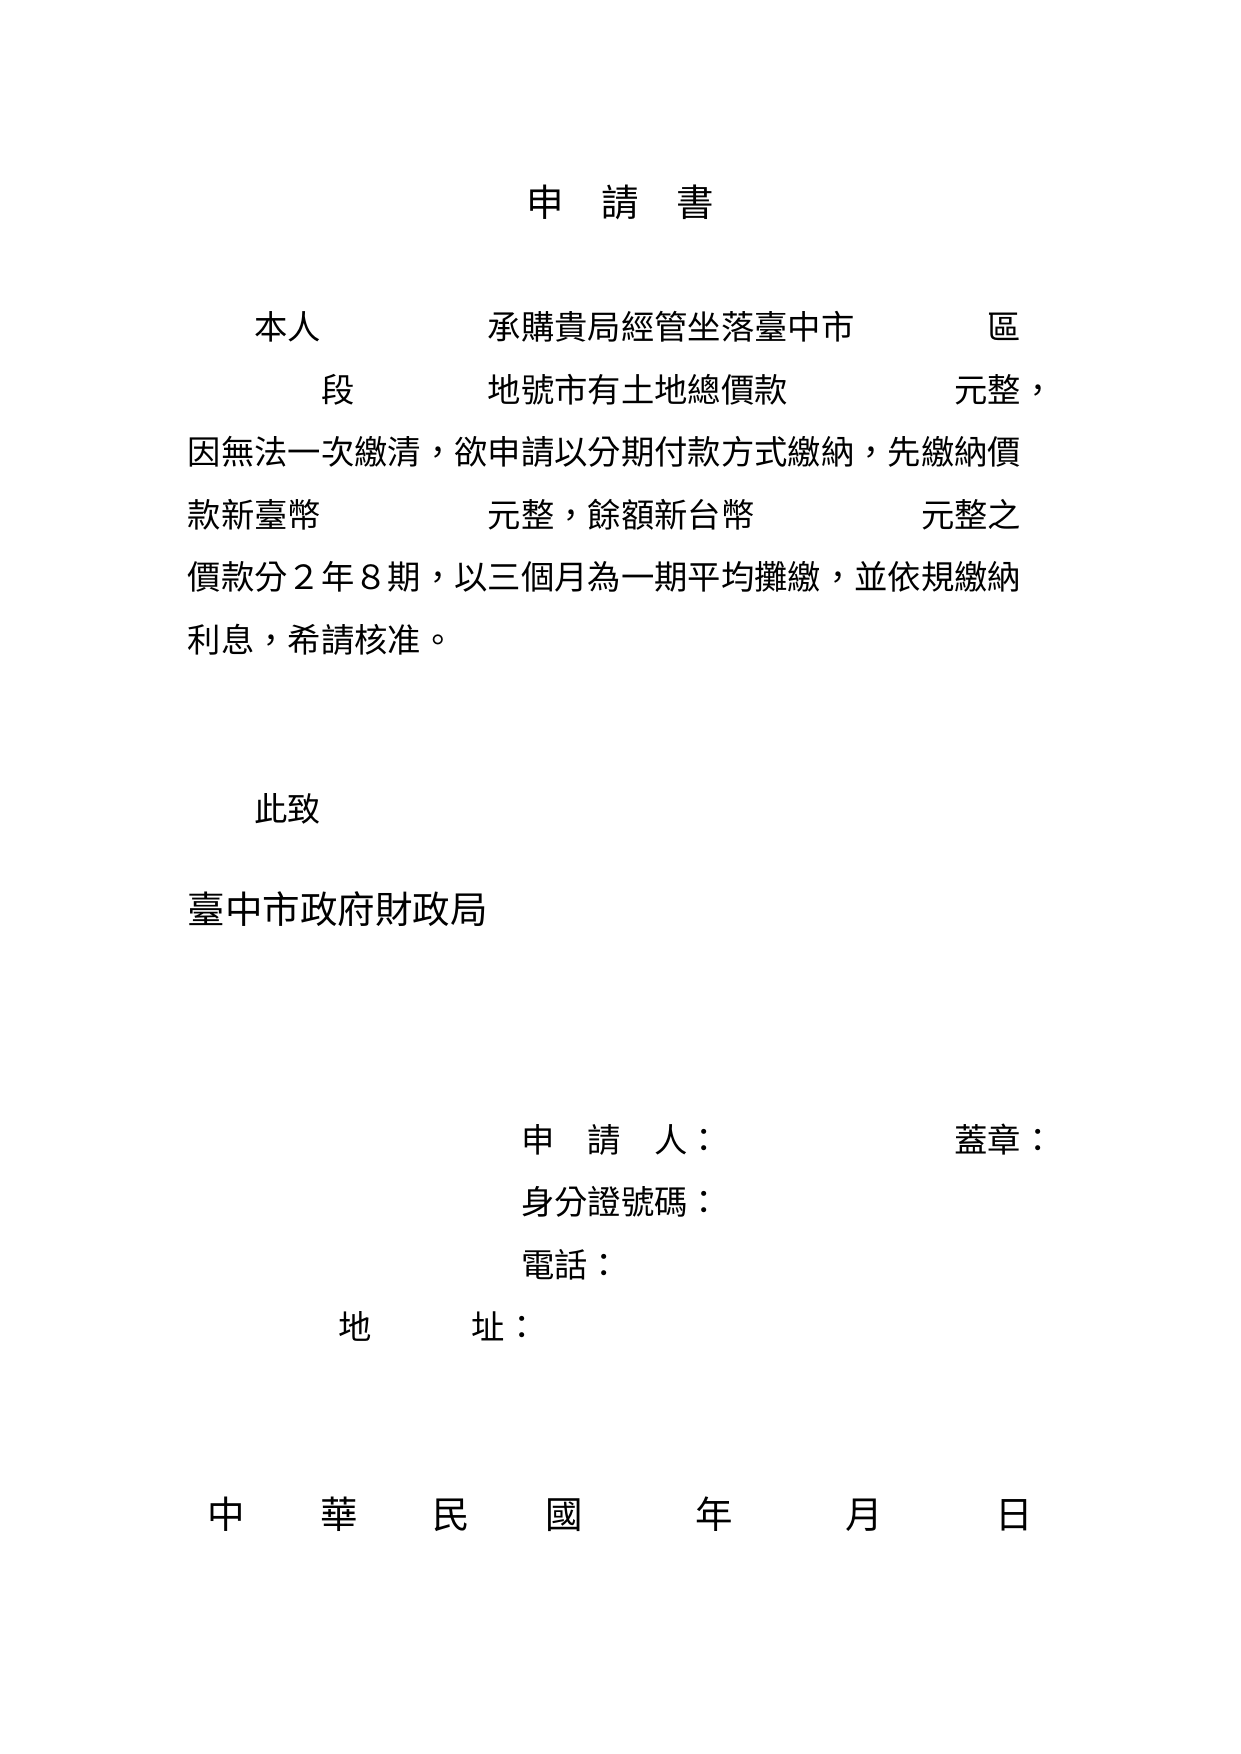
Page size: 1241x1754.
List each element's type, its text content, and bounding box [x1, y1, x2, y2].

text 電話： [187, 1221, 1053, 1283]
text 身分證號碼： [187, 1158, 1053, 1221]
text 申 請 書 [187, 158, 1053, 221]
text 中 華 民 國 年 月 日 [187, 1471, 1053, 1533]
text 申 請 人： 蓋章： [187, 1096, 1053, 1158]
text 段 地號市有土地總價款 元整，因無法一次繳清，欲申請以分期付款方式繳納，先繳納價款新臺幣 元整，餘額新台幣 元整之價款分２年８期，以三個月為一期平均攤繳，並依規繳納利息，希請核准。 [187, 346, 1053, 658]
text 本人 承購貴局經管坐落臺中市 區 [187, 283, 1053, 346]
text 臺中市政府財政局 [187, 880, 1053, 934]
text 地 址： [187, 1283, 1053, 1346]
text 此致 [187, 783, 1053, 831]
